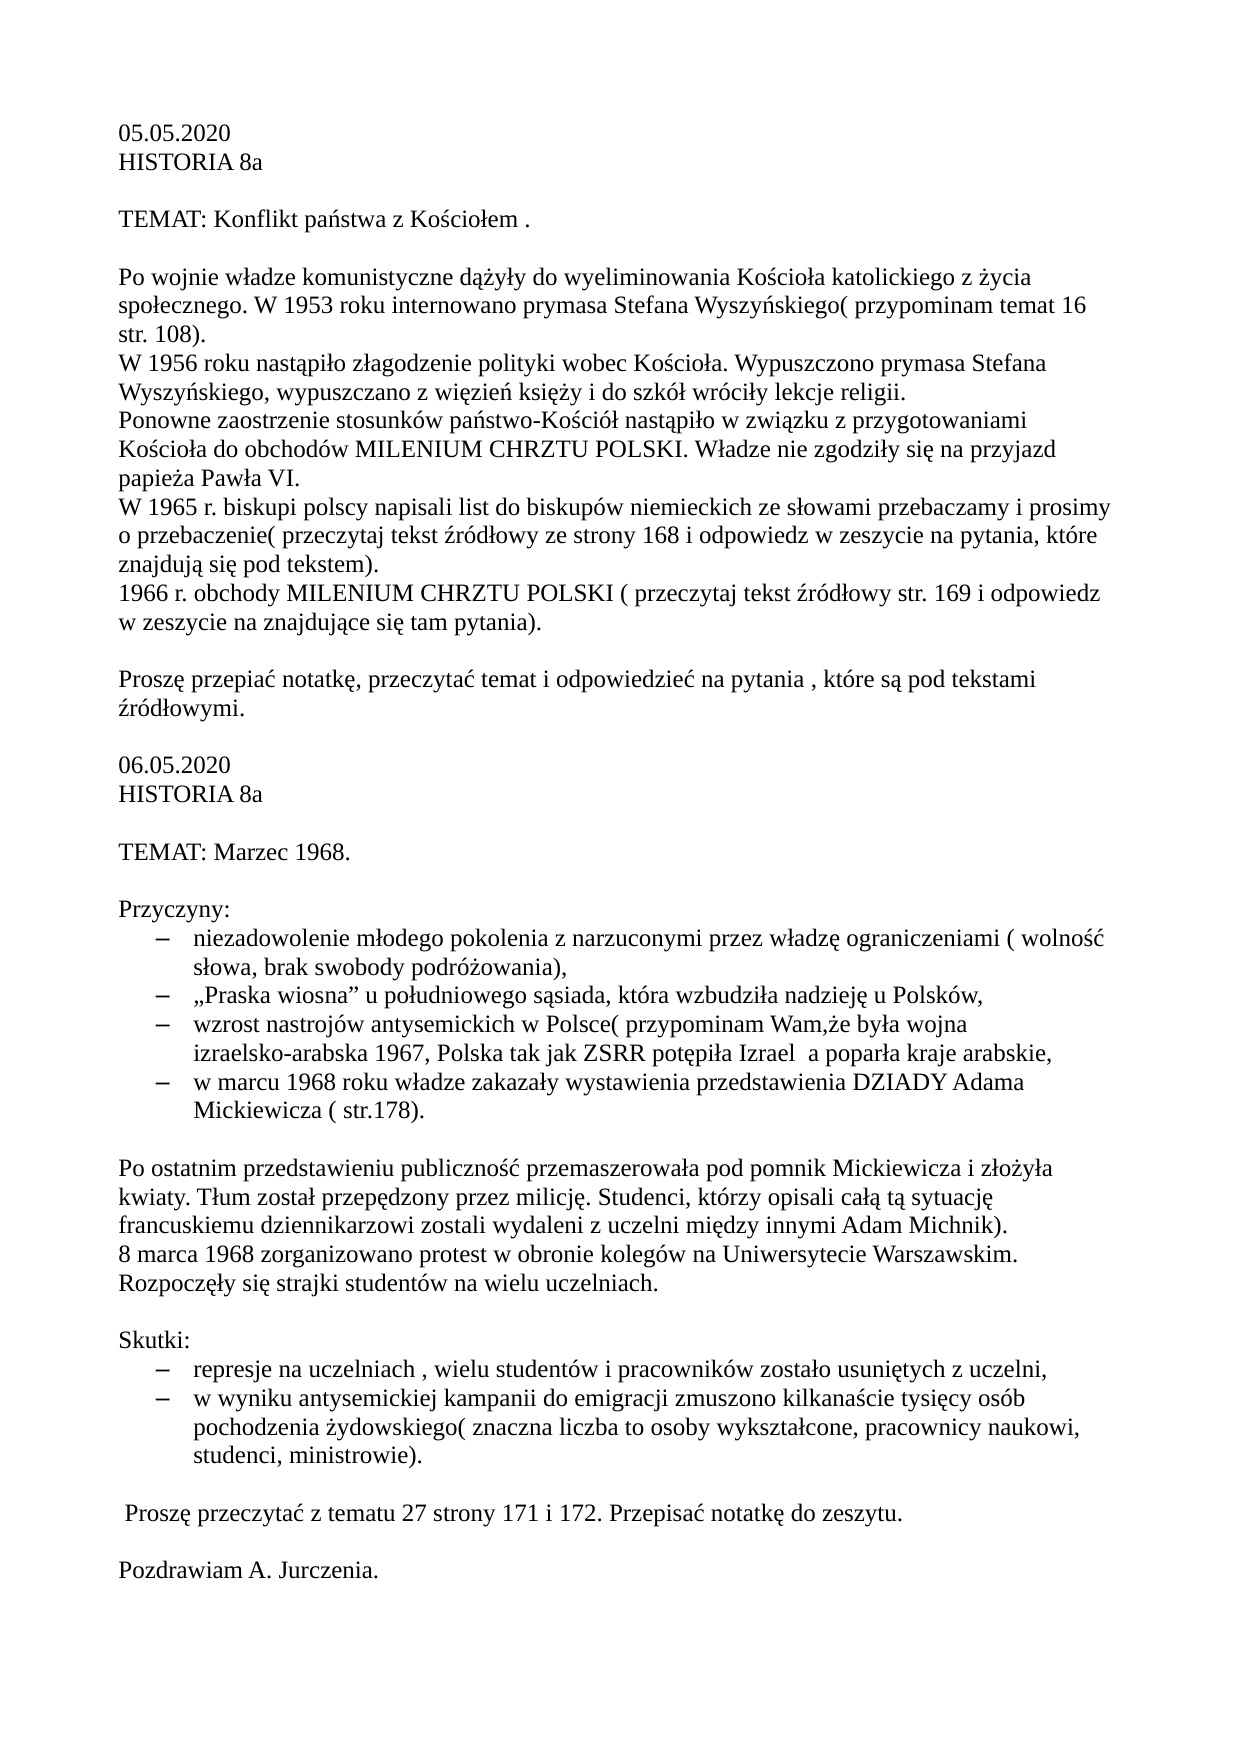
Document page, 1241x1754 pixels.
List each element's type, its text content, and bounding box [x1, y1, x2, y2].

text Przyczyny: [118, 894, 1122, 923]
text HISTORIA 8a [118, 147, 1122, 176]
list wzrost nastrojów antysemickich w Polsce( przypominam Wam,że była wojna izraelsko-arabska 1967, Polska tak jak ZSRR potępiła Izrael a poparła kraje arabskie, [156, 1009, 1122, 1067]
text Proszę przepiać notatkę, przeczytać temat i odpowiedzieć na pytania , które są pod tekstami źródłowymi. [118, 664, 1122, 722]
list represje na uczelniach , wielu studentów i pracowników zostało usuniętych z uczelni, [156, 1354, 1122, 1383]
text HISTORIA 8a [118, 779, 1122, 808]
text Ponowne zaostrzenie stosunków państwo-Kościół nastąpiło w związku z przygotowaniami Kościoła do obchodów MILENIUM CHRZTU POLSKI. Władze nie zgodziły się na przyjazd papieża Pawła VI. [118, 406, 1122, 492]
list w wyniku antysemickiej kampanii do emigracji zmuszono kilkanaście tysięcy osób pochodzenia żydowskiego( znaczna liczba to osoby wykształcone, pracownicy naukowi, studenci, ministrowie). [156, 1383, 1122, 1469]
text TEMAT: Konflikt państwa z Kościołem . [118, 204, 1122, 233]
text Proszę przeczytać z tematu 27 strony 171 i 172. Przepisać notatkę do zeszytu. [118, 1498, 1122, 1527]
text 06.05.2020 [118, 751, 1122, 779]
text Po wojnie władze komunistyczne dążyły do wyeliminowania Kościoła katolickiego z życia społecznego. W 1953 roku internowano prymasa Stefana Wyszyńskiego( przypominam temat 16 str. 108). [118, 262, 1122, 348]
text 8 marca 1968 zorganizowano protest w obronie kolegów na Uniwersytecie Warszawskim. Rozpoczęły się strajki studentów na wielu uczelniach. [118, 1239, 1122, 1297]
text 05.05.2020 [118, 118, 1122, 147]
list niezadowolenie młodego pokolenia z narzuconymi przez władzę ograniczeniami ( wolność słowa, brak swobody podróżowania), [156, 923, 1122, 981]
text Pozdrawiam A. Jurczenia. [118, 1556, 1122, 1584]
text W 1956 roku nastąpiło złagodzenie polityki wobec Kościoła. Wypuszczono prymasa Stefana Wyszyńskiego, wypuszczano z więzień księży i do szkół wróciły lekcje religii. [118, 348, 1122, 406]
text Po ostatnim przedstawieniu publiczność przemaszerowała pod pomnik Mickiewicza i złożyła kwiaty. Tłum został przepędzony przez milicję. Studenci, którzy opisali całą tą sytuację francuskiemu dziennikarzowi zostali wydaleni z uczelni między innymi Adam Michnik). [118, 1153, 1122, 1239]
text TEMAT: Marzec 1968. [118, 837, 1122, 866]
text 1966 r. obchody MILENIUM CHRZTU POLSKI ( przeczytaj tekst źródłowy str. 169 i odpowiedz w zeszycie na znajdujące się tam pytania). [118, 578, 1122, 636]
text Skutki: [118, 1326, 1122, 1354]
list „Praska wiosna” u południowego sąsiada, która wzbudziła nadzieję u Polsków, [156, 981, 1122, 1009]
text W 1965 r. biskupi polscy napisali list do biskupów niemieckich ze słowami przebaczamy i prosimy o przebaczenie( przeczytaj tekst źródłowy ze strony 168 i odpowiedz w zeszycie na pytania, które znajdują się pod tekstem). [118, 492, 1122, 578]
list w marcu 1968 roku władze zakazały wystawienia przedstawienia DZIADY Adama Mickiewicza ( str.178). [156, 1067, 1122, 1124]
